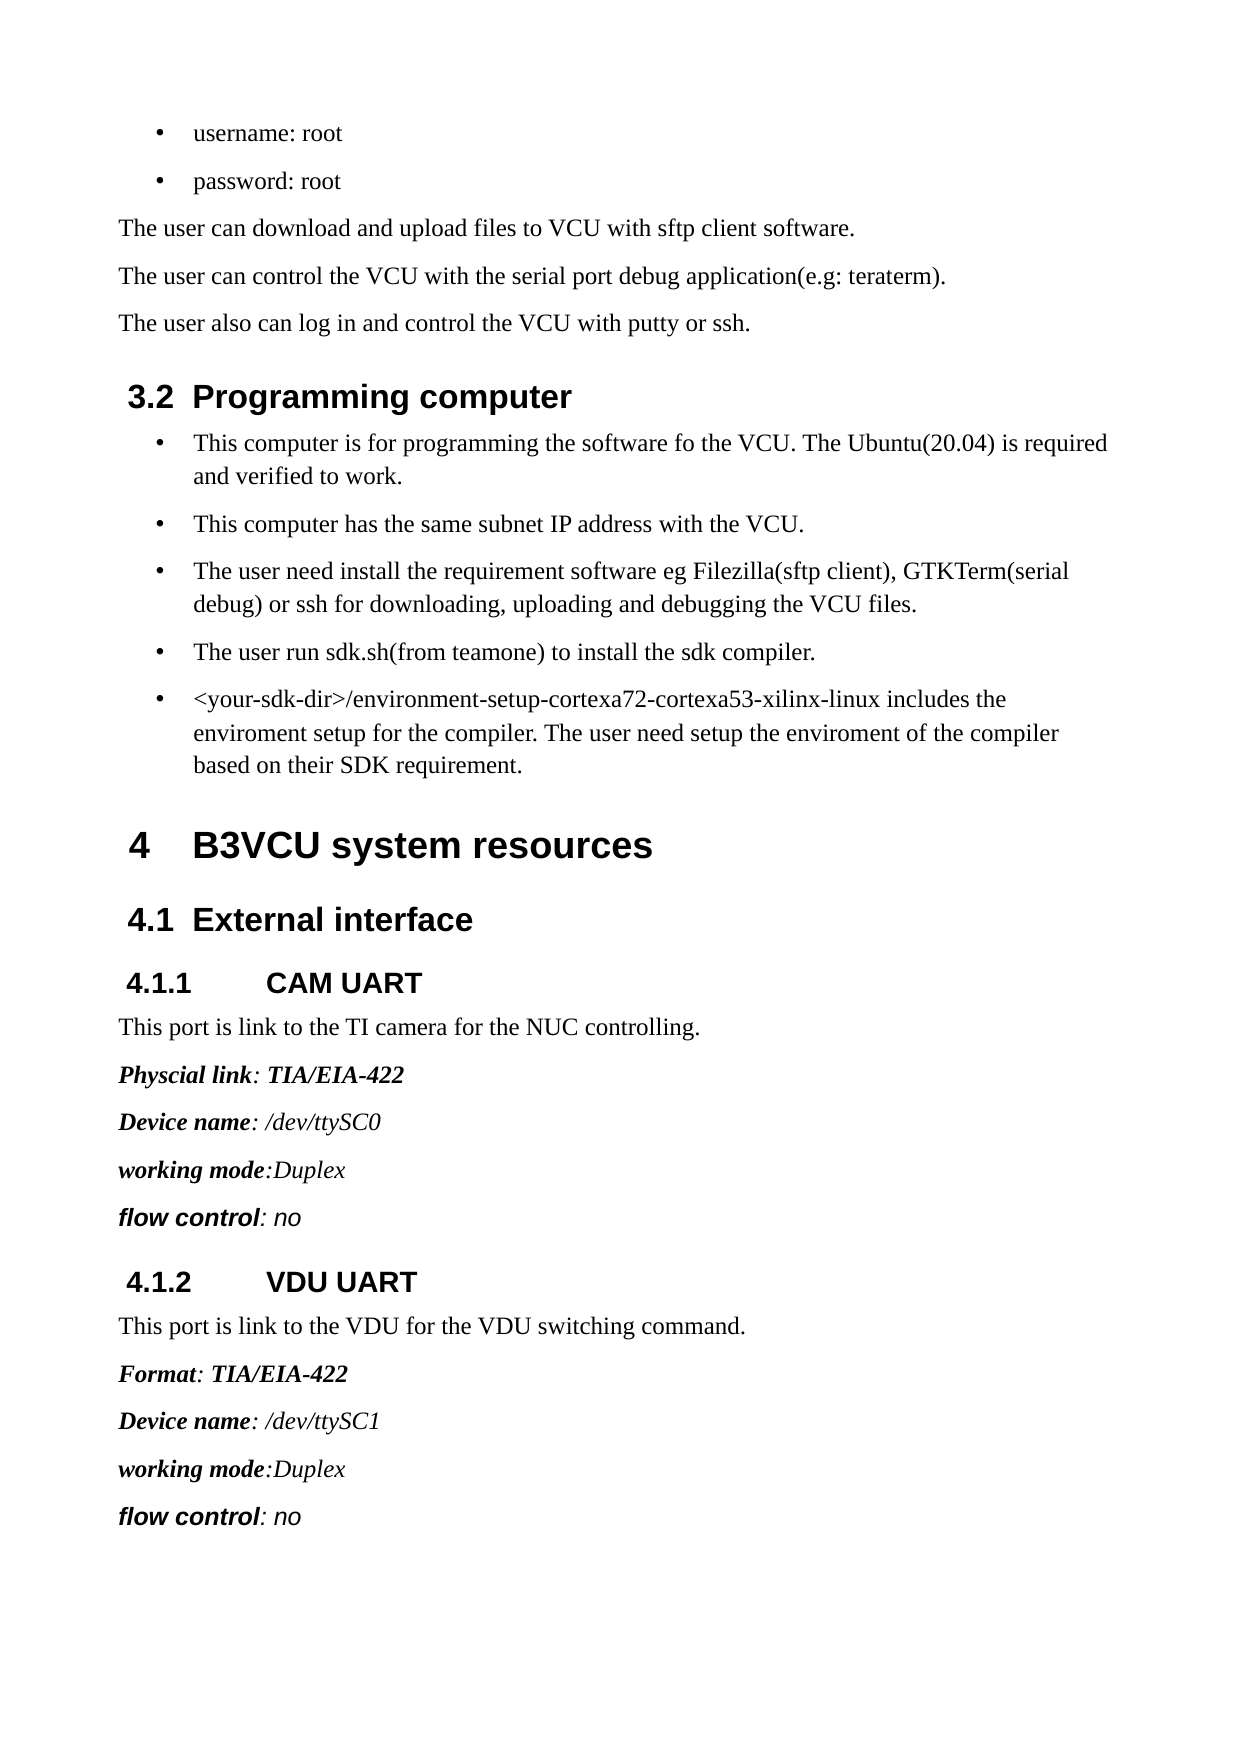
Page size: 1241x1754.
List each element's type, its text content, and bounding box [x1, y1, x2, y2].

list The user run sdk.sh(from teamone) to install the sdk compiler. [156, 637, 1122, 666]
text The user can download and upload files to VCU with sftp client software. [118, 213, 1122, 242]
text flow control: no [118, 1501, 1122, 1530]
subtitle External interface [118, 900, 1122, 939]
list username: root [156, 118, 1122, 147]
text Device name: /dev/ttySC1 [118, 1406, 1122, 1435]
text flow control: no [118, 1203, 1122, 1231]
list password: root [156, 166, 1122, 194]
list The user need install the requirement software eg Filezilla(sftp client), GTKTerm(serial debug) or ssh for downloading, uploading and debugging the VCU files. [156, 556, 1122, 618]
list This computer is for programming the software fo the VCU. The Ubuntu(20.04) is required and verified to work. [156, 428, 1122, 490]
list <your-sdk-dir>/environment-setup-cortexa72-cortexa53-xilinx-linux includes the enviroment setup for the compiler. The user need setup the enviroment of the compiler based on their SDK requirement. [156, 684, 1122, 779]
subtitle CAM UART [118, 966, 1122, 1000]
text Physcial link: TIA/EIA-422 [118, 1060, 1122, 1088]
subtitle B3VCU system resources [118, 823, 1122, 867]
text working mode:Duplex [118, 1155, 1122, 1184]
subtitle Programming computer [118, 377, 1122, 416]
text This port is link to the VDU for the VDU switching command. [118, 1311, 1122, 1340]
text The user also can log in and control the VCU with putty or ssh. [118, 308, 1122, 337]
list This computer has the same subnet IP address with the VCU. [156, 509, 1122, 537]
subtitle VDU UART [118, 1265, 1122, 1298]
text Format: TIA/EIA-422 [118, 1359, 1122, 1387]
text This port is link to the TI camera for the NUC controlling. [118, 1012, 1122, 1041]
text The user can control the VCU with the serial port debug application(e.g: teraterm). [118, 261, 1122, 290]
text Device name: /dev/ttySC0 [118, 1107, 1122, 1136]
text working mode:Duplex [118, 1454, 1122, 1483]
